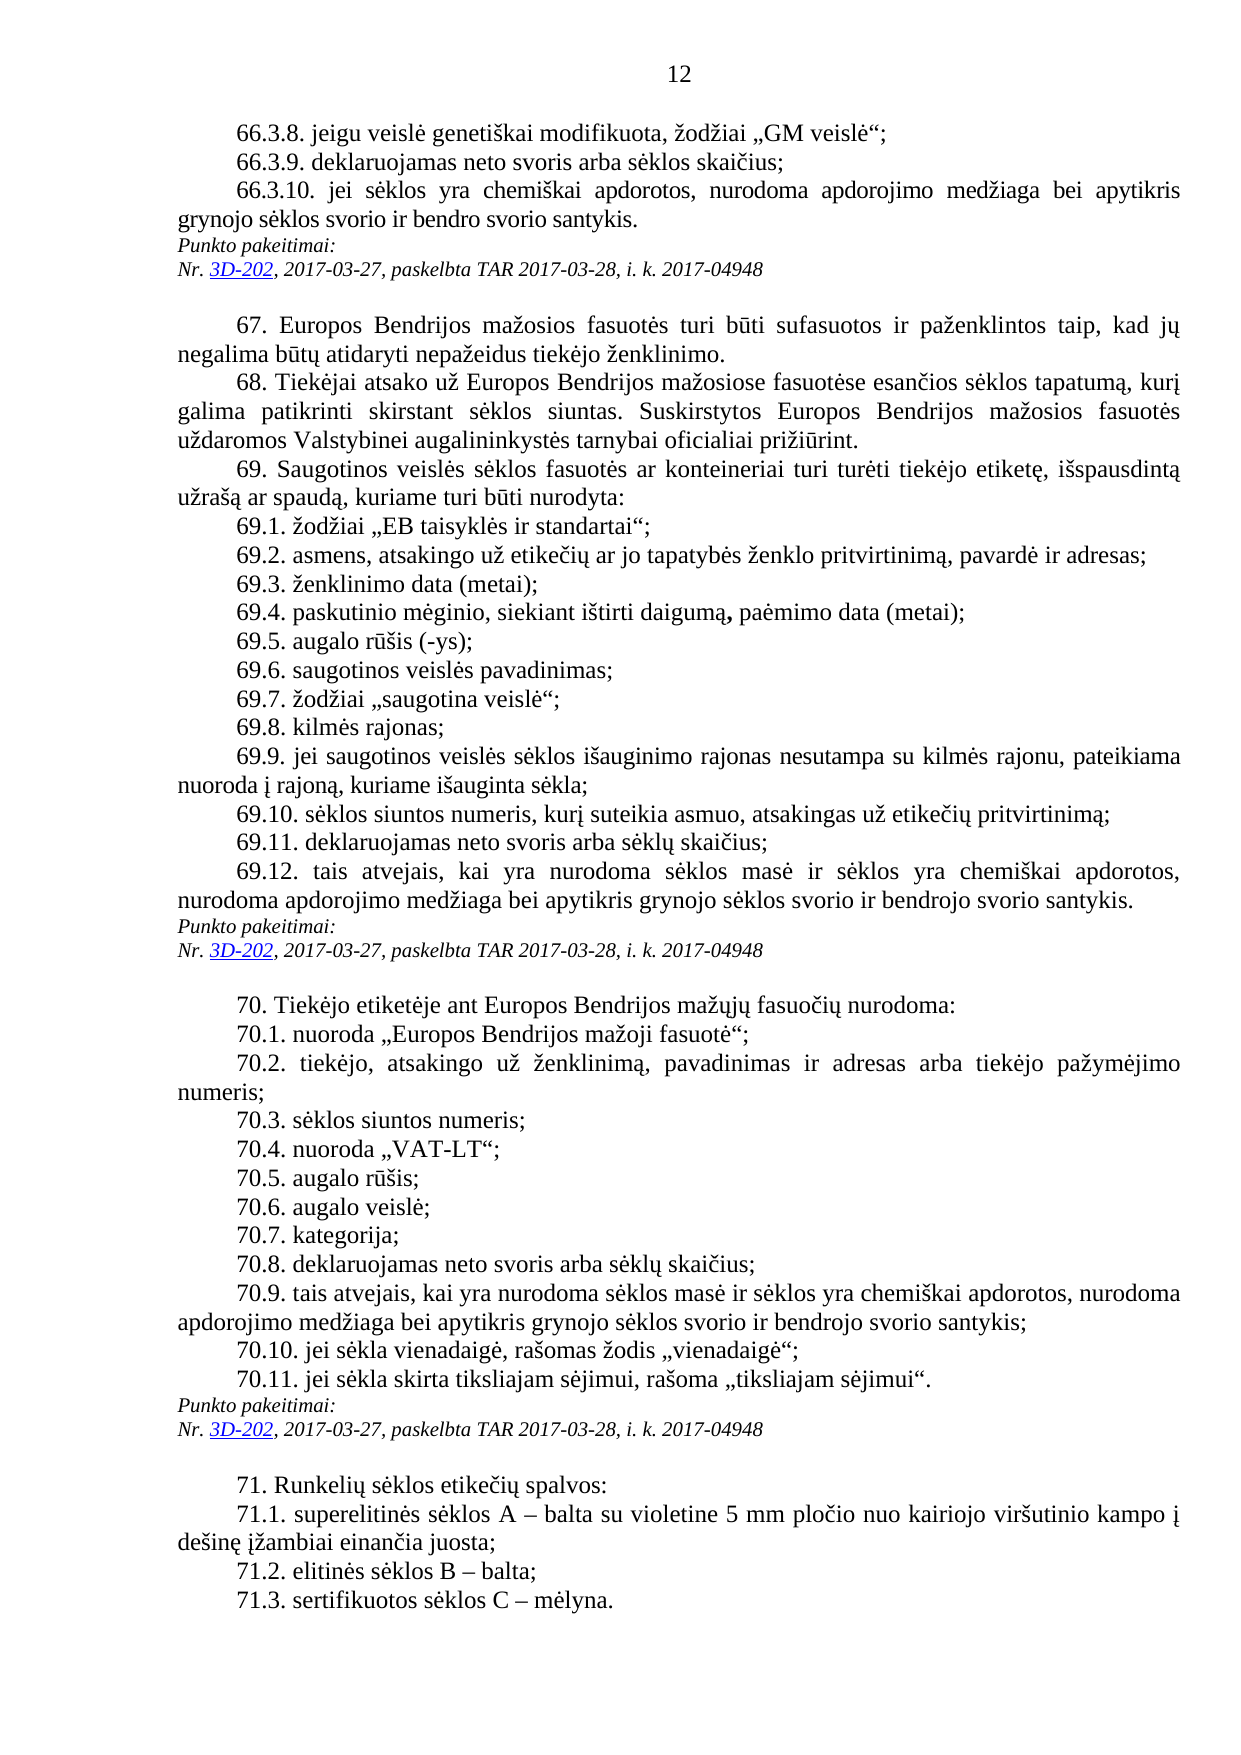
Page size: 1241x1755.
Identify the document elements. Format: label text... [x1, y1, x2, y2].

text 69.4. paskutinio mėginio, siekiant ištirti daigumą, paėmimo data (metai); [177, 597, 1181, 626]
text 69.6. saugotinos veislės pavadinimas; [177, 655, 1181, 684]
text 70.9. tais atvejais, kai yra nurodoma sėklos masė ir sėklos yra chemiškai apdorotos, nurodoma apdorojimo medžiaga bei apytikris grynojo sėklos svorio ir bendrojo svorio santykis; [177, 1278, 1181, 1336]
text 69.8. kilmės rajonas; [177, 712, 1181, 741]
text 70.2. tiekėjo, atsakingo už ženklinimą, pavadinimas ir adresas arba tiekėjo pažymėjimo numeris; [177, 1048, 1181, 1106]
text 66.3.9. deklaruojamas neto svoris arba sėklos skaičius; [177, 147, 1181, 176]
text Nr. 3D-202, 2017-03-27, paskelbta TAR 2017-03-28, i. k. 2017-04948 [177, 1417, 1181, 1441]
text Punkto pakeitimai: [177, 1393, 1181, 1417]
text 70. Tiekėjo etiketėje ant Europos Bendrijos mažųjų fasuočių nurodoma: [177, 991, 1181, 1019]
text 71. Runkelių sėklos etikečių spalvos: [177, 1470, 1181, 1499]
text Nr. 3D-202, 2017-03-27, paskelbta TAR 2017-03-28, i. k. 2017-04948 [177, 257, 1181, 281]
text 69.3. ženklinimo data (metai); [177, 569, 1181, 597]
text 70.6. augalo veislė; [177, 1192, 1181, 1221]
text 66.3.8. jeigu veislė genetiškai modifikuota, žodžiai „GM veislė“; [177, 118, 1181, 147]
text 69.5. augalo rūšis (-ys); [177, 626, 1181, 655]
text 69.2. asmens, atsakingo už etikečių ar jo tapatybės ženklo pritvirtinimą, pavardė ir adresas; [177, 540, 1181, 569]
text 69.1. žodžiai „EB taisyklės ir standartai“; [177, 511, 1181, 540]
text 70.11. jei sėkla skirta tiksliajam sėjimui, rašoma „tiksliajam sėjimui“. [177, 1364, 1181, 1393]
text 71.3. sertifikuotos sėklos C – mėlyna. [177, 1585, 1181, 1614]
text 71.1. superelitinės sėklos A – balta su violetine 5 mm pločio nuo kairiojo viršutinio kampo į dešinę įžambiai einančia juosta; [177, 1499, 1181, 1556]
text 70.4. nuoroda „VAT-LT“; [177, 1134, 1181, 1163]
text Punkto pakeitimai: [177, 233, 1181, 257]
text 69.10. sėklos siuntos numeris, kurį suteikia asmuo, atsakingas už etikečių pritvirtinimą; [177, 799, 1181, 827]
text 69. Saugotinos veislės sėklos fasuotės ar konteineriai turi turėti tiekėjo etiketę, išspausdintą užrašą ar spaudą, kuriame turi būti nurodyta: [177, 454, 1181, 511]
text 70.1. nuoroda „Europos Bendrijos mažoji fasuotė“; [177, 1019, 1181, 1048]
text 70.10. jei sėkla vienadaigė, rašomas žodis „vienadaigė“; [177, 1336, 1181, 1364]
text Nr. 3D-202, 2017-03-27, paskelbta TAR 2017-03-28, i. k. 2017-04948 [177, 938, 1181, 962]
text 69.7. žodžiai „saugotina veislė“; [177, 684, 1181, 712]
text 70.7. kategorija; [177, 1221, 1181, 1249]
text 66.3.10. jei sėklos yra chemiškai apdorotos, nurodoma apdorojimo medžiaga bei apytikris grynojo sėklos svorio ir bendro svorio santykis. [177, 176, 1181, 233]
text 70.3. sėklos siuntos numeris; [177, 1106, 1181, 1134]
text 69.9. jei saugotinos veislės sėklos išauginimo rajonas nesutampa su kilmės rajonu, pateikiama nuoroda į rajoną, kuriame išauginta sėkla; [177, 741, 1181, 799]
text 69.11. deklaruojamas neto svoris arba sėklų skaičius; [177, 827, 1181, 856]
text 67. Europos Bendrijos mažosios fasuotės turi būti sufasuotos ir paženklintos taip, kad jų negalima būtų atidaryti nepažeidus tiekėjo ženklinimo. [177, 310, 1181, 367]
text 70.8. deklaruojamas neto svoris arba sėklų skaičius; [177, 1249, 1181, 1278]
text 70.5. augalo rūšis; [177, 1163, 1181, 1192]
text 68. Tiekėjai atsako už Europos Bendrijos mažosiose fasuotėse esančios sėklos tapatumą, kurį galima patikrinti skirstant sėklos siuntas. Suskirstytos Europos Bendrijos mažosios fasuotės uždaromos Valstybinei augalininkystės tarnybai oficialiai prižiūrint. [177, 367, 1181, 454]
text 71.2. elitinės sėklos B – balta; [177, 1556, 1181, 1585]
text 69.12. tais atvejais, kai yra nurodoma sėklos masė ir sėklos yra chemiškai apdorotos, nurodoma apdorojimo medžiaga bei apytikris grynojo sėklos svorio ir bendrojo svorio santykis. [177, 856, 1181, 914]
text Punkto pakeitimai: [177, 914, 1181, 938]
